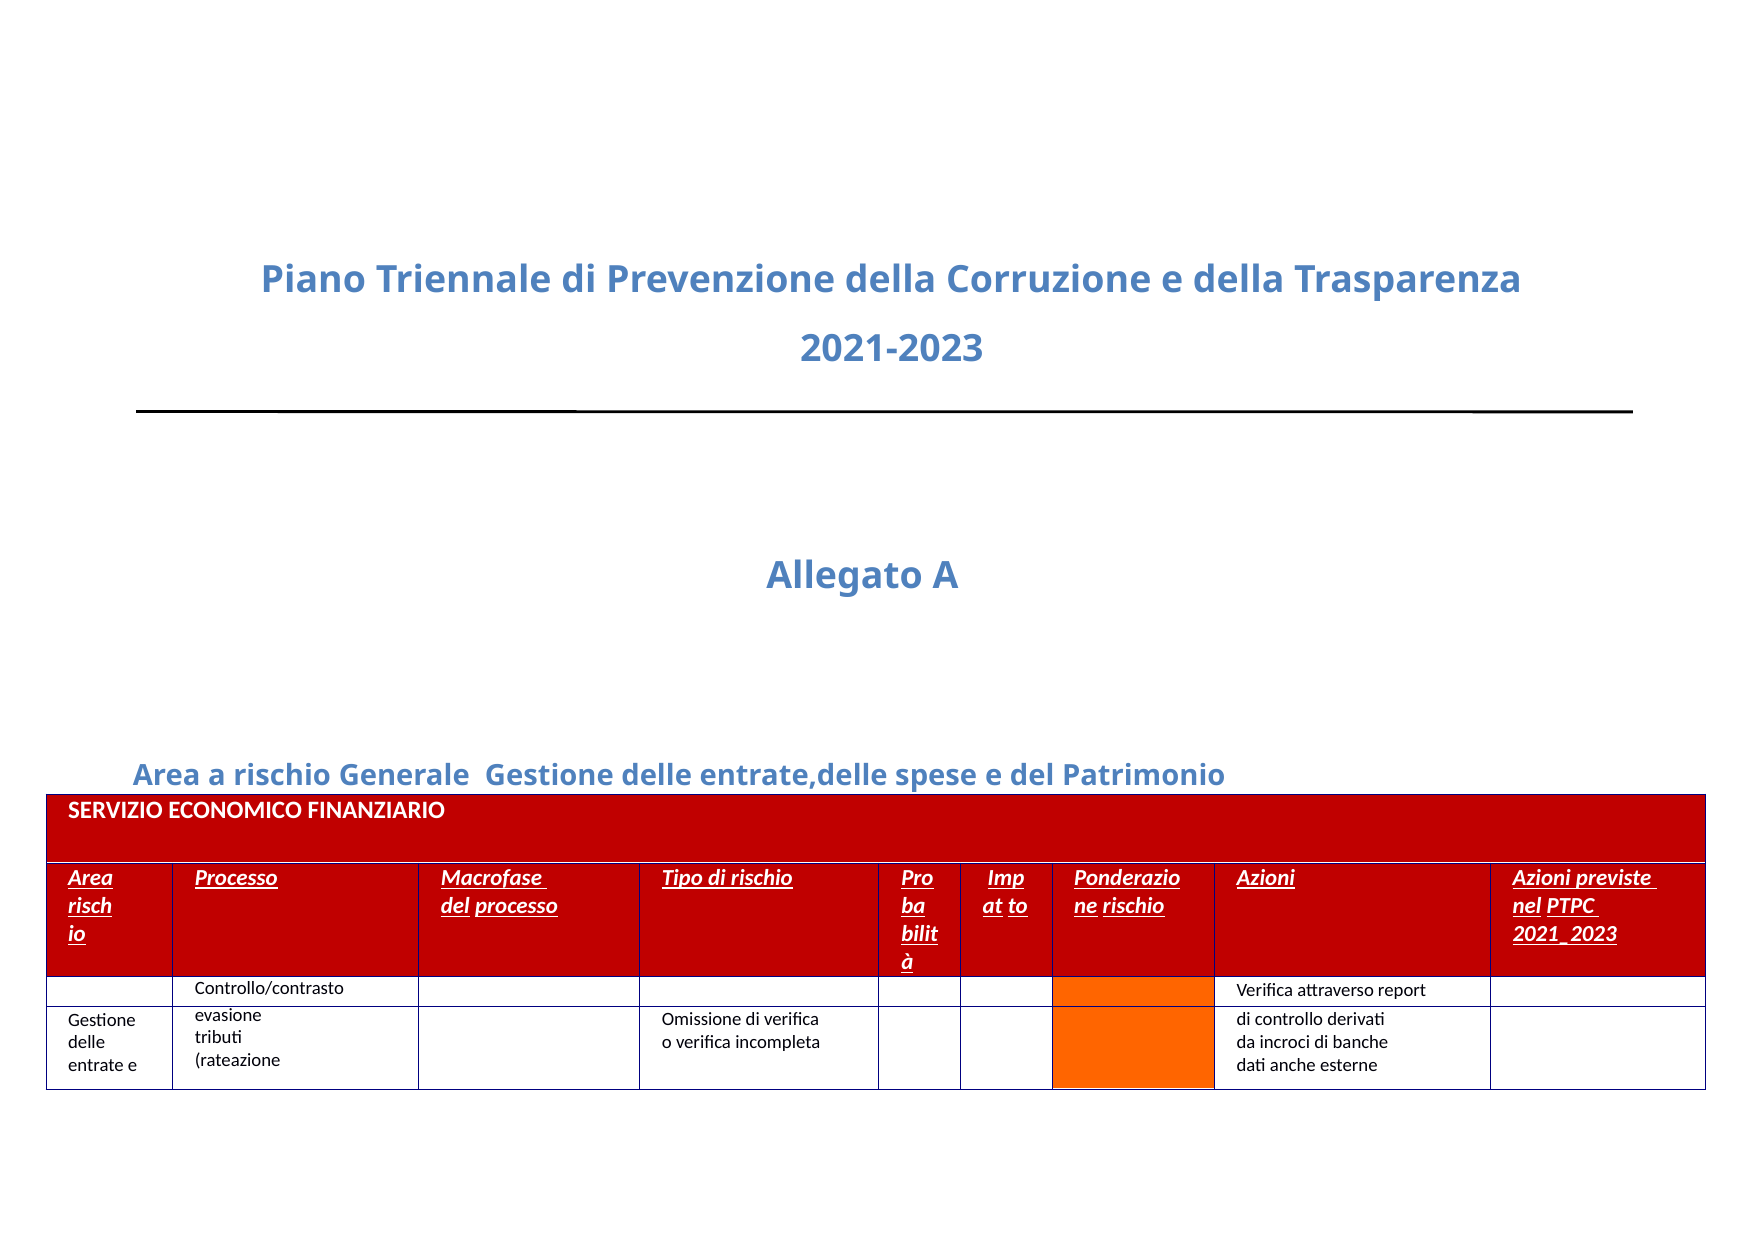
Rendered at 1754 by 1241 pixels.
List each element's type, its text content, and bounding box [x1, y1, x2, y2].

table_cell di controllo derivati da incroci di banche dati anche esterne [1215, 1007, 1490, 1088]
table_cell [961, 977, 1052, 1006]
table_cell [1053, 1007, 1214, 1088]
table_cell [879, 977, 960, 1006]
table_cell [1491, 977, 1705, 1006]
text Piano Triennale di Prevenzione della Corruzione e della Trasparenza [46, 253, 1737, 304]
table_cell Impat to [961, 864, 1052, 976]
table_cell [1491, 1007, 1705, 1088]
table_cell Omissione di verifica o verifica incompleta [640, 1007, 878, 1088]
table_cell Ponderazione rischio [1053, 864, 1214, 976]
table_cell [419, 977, 639, 1006]
table_cell Area rischio [47, 864, 172, 976]
table_cell Tipo di rischio [640, 864, 878, 976]
table_cell [640, 977, 878, 1006]
subtitle Area a rischio Generale Gestione delle entrate,delle spese e del Patrimonio [133, 754, 1737, 793]
table_cell Macrofase del processo [419, 864, 639, 976]
table_cell [961, 1007, 1052, 1088]
table_cell Proba bilità [879, 864, 960, 976]
table_cell [47, 977, 172, 1006]
table_cell Processo [173, 864, 418, 976]
table_cell [1053, 977, 1214, 1006]
table_cell Controllo/contrasto [173, 977, 418, 1006]
table_header SERVIZIO ECONOMICO FINANZIARIO [47, 795, 1705, 862]
subtitle Allegato A [133, 548, 1591, 599]
table_cell Verifica attraverso report [1215, 977, 1490, 1006]
table_cell Gestione delle entrate e [47, 1007, 172, 1088]
table_cell [419, 1007, 639, 1088]
table_cell Azioni [1215, 864, 1490, 976]
table_cell Azioni previste nel PTPC 2021_2023 [1491, 864, 1705, 976]
text 2021-2023 [46, 322, 1737, 373]
table_cell [879, 1007, 960, 1088]
table_cell evasione tributi (rateazione [173, 1007, 418, 1088]
